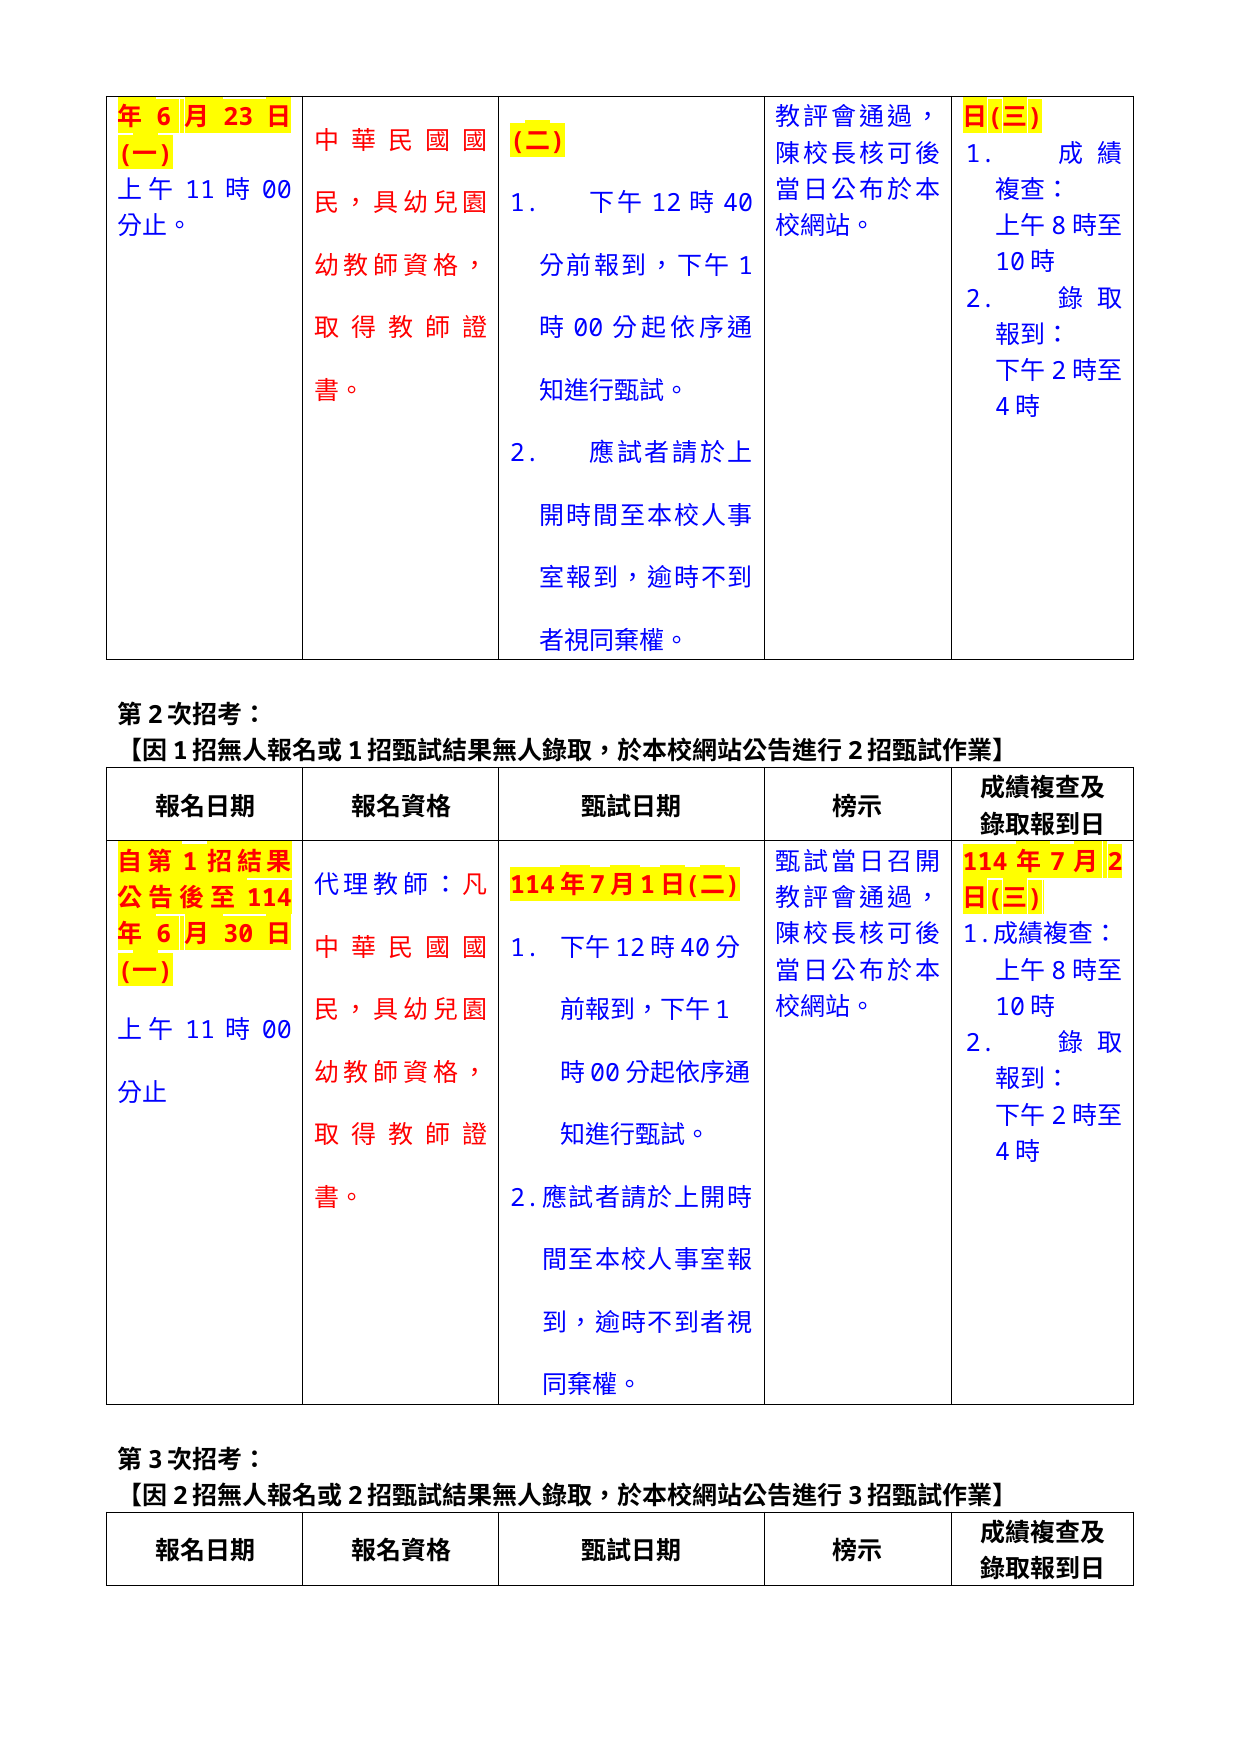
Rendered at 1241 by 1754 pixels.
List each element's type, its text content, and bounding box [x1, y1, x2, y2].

table_cell 成績複查及 錄取報到日 [952, 1513, 1133, 1585]
table_cell 報名日期 [107, 1513, 302, 1585]
table_cell 114年7月2日(三) 成績複查： 上午8時至10時 錄取報到： 下午2時至4時 [952, 841, 1133, 1404]
table_cell 甄試日期 [499, 768, 764, 840]
table_cell 114年6月24日(二) 下午12時40分前報到，下午1時00分起依序通知進行甄試。 應試者請於上開時間至本校人事室報到，逾時不到者視同棄權。 [499, 97, 764, 659]
table_cell 中華民國國民，具幼兒園幼教師資格，取得教師證書。 [303, 97, 498, 659]
table_cell 甄試日期 [499, 1513, 764, 1585]
table_cell 成績複查及 錄取報到日 [952, 768, 1133, 840]
table_cell 報名資格 [303, 1513, 498, 1585]
table_cell 代理教師：凡中華民國國民，具幼兒園幼教師資格，取得教師證書。 [303, 841, 498, 1404]
table_cell 114年7月1日(二) 下午12時40分前報到，下午1時00分起依序通知進行甄試。 應試者請於上開時間至本校人事室報到，逾時不到者視同棄權。 [499, 841, 764, 1404]
table_cell 自第1招結果公告後至114年6月30日 (一) 上午11時00分止 [107, 841, 302, 1404]
table_cell 甄試當日召開教評會通過，陳校長核可後當日公布於本校網站。 [765, 841, 951, 1404]
table_cell 榜示 [765, 1513, 951, 1585]
table_cell 年6月23日(一) 上午11時00分止。 [107, 97, 302, 659]
table_cell 報名日期 [107, 768, 302, 840]
table_cell 114年6月25日(三) 成績複查： 上午8時至10時 錄取報到： 下午2時至4時 [952, 97, 1133, 659]
table_cell 第2次招考： 【因1招無人報名或1招甄試結果無人錄取，於本校網站公告進行2招甄試作業】 [106, 660, 1134, 767]
table_cell 報名資格 [303, 768, 498, 840]
table_cell 第3次招考： 【因2招無人報名或2招甄試結果無人錄取，於本校網站公告進行3招甄試作業】 [106, 1405, 1134, 1512]
table_cell 榜示 [765, 768, 951, 840]
table_cell 教評會通過，陳校長核可後當日公布於本校網站。 [765, 97, 951, 659]
